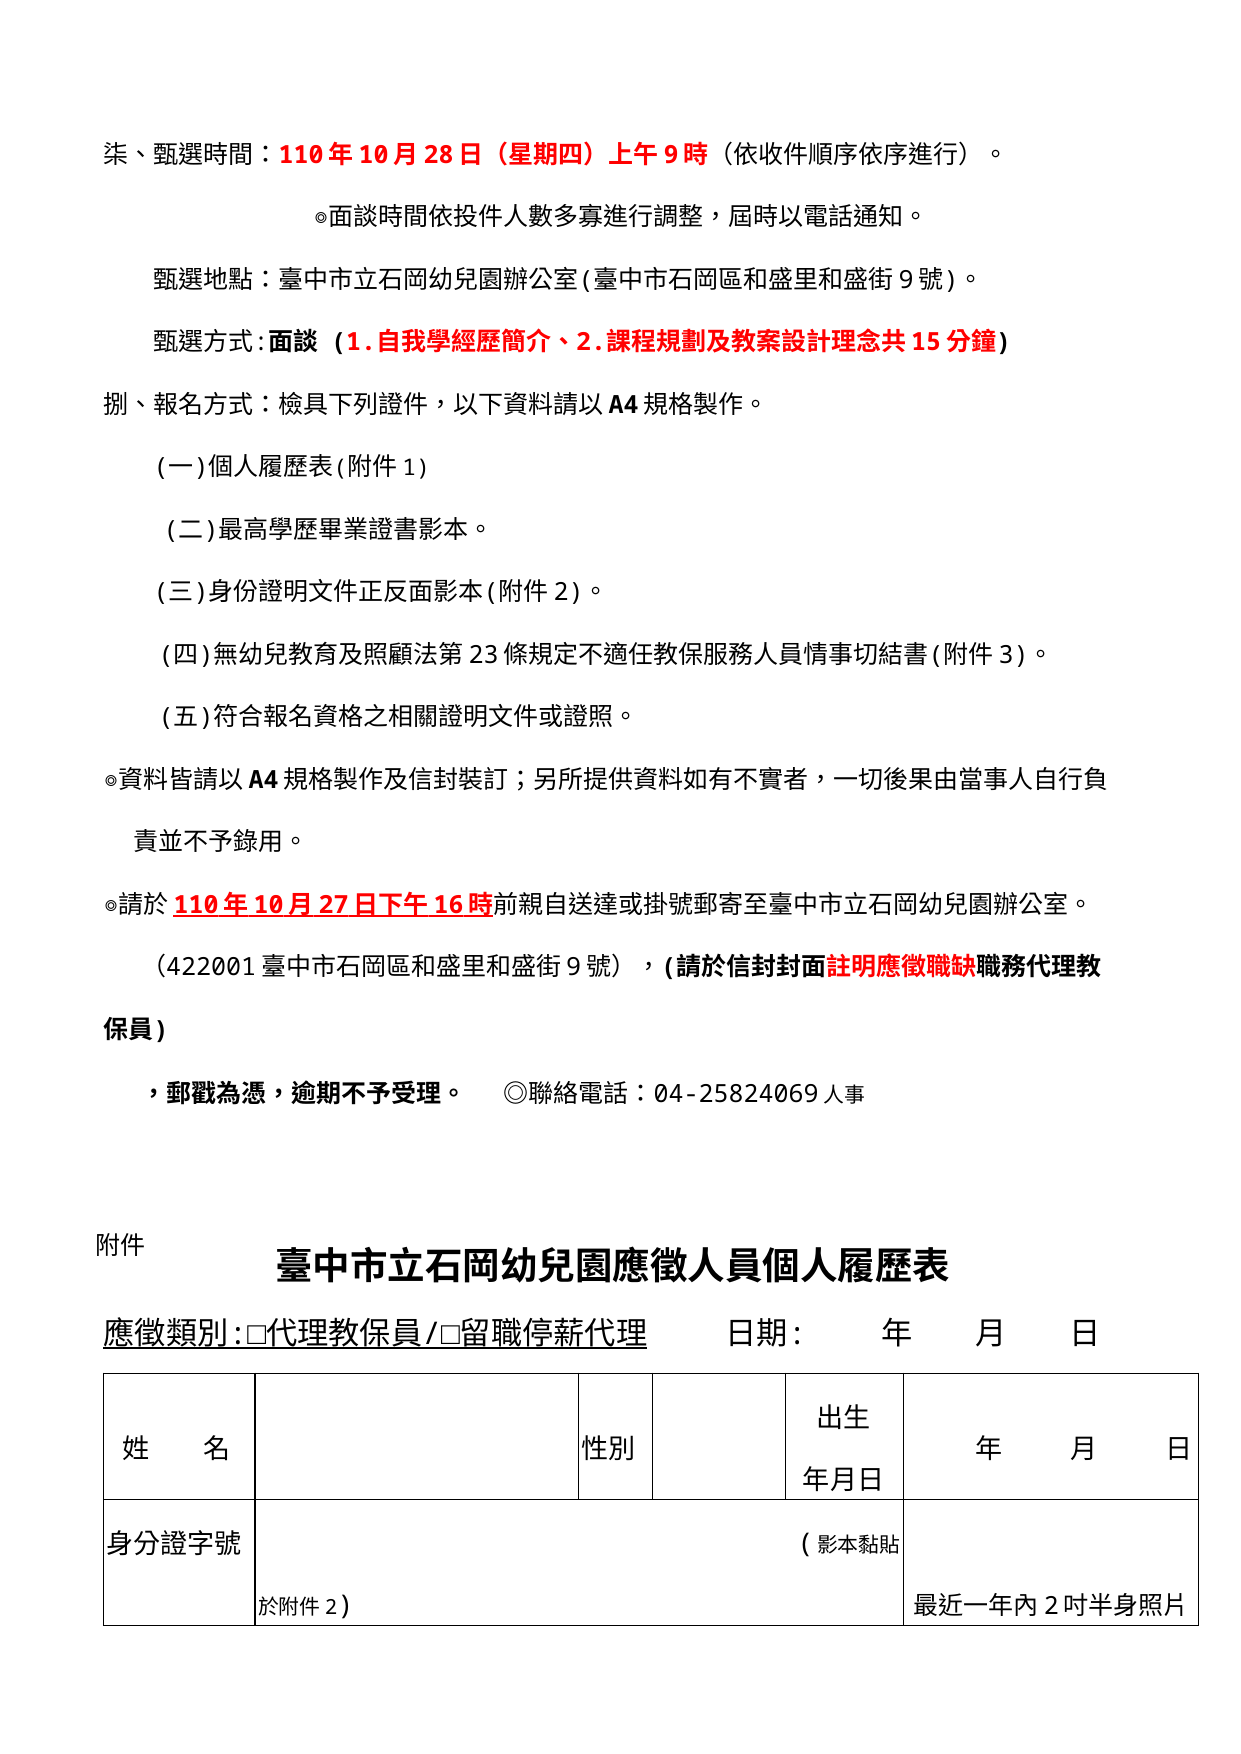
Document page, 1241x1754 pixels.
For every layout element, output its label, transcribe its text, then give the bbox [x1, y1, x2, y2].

text 應徵類別:□代理教保員/□留職停薪代理 日期: 年 月 日 [103, 1308, 1122, 1354]
table_cell 最近一年內2吋半身照片 [904, 1500, 1198, 1625]
table_cell 身分證字號 [104, 1500, 254, 1625]
text 責並不予錄用。 [103, 798, 1122, 861]
table_header [256, 1374, 578, 1499]
table_cell (影本黏貼於附件2) [256, 1500, 903, 1625]
text (三)身份證明文件正反面影本(附件2)。 [103, 548, 1122, 611]
text ◎資料皆請以A4規格製作及信封裝訂；另所提供資料如有不實者，一切後果由當事人自行負 [103, 736, 1122, 798]
text (一)個人履歷表(附件1) [103, 423, 1122, 486]
table_header 出生 年月日 [786, 1374, 903, 1499]
table_header 年 月 日 [904, 1374, 1198, 1499]
text 甄選方式:面談 (1.自我學經歷簡介、2.課程規劃及教案設計理念共15分鐘) [103, 298, 1122, 361]
text ，郵戳為憑，逾期不予受理。 ◎聯絡電話：04-25824069人事 [103, 1048, 1122, 1111]
table_header 性別 [579, 1374, 652, 1499]
table_header 姓 名 [104, 1374, 254, 1499]
text 附件1 [95, 1226, 165, 1263]
text 甄選地點：臺中市立石岡幼兒園辦公室(臺中市石岡區和盛里和盛街9號)。 [103, 236, 1122, 298]
text [80, 1218, 180, 1271]
table_header [653, 1374, 785, 1499]
text (四)無幼兒教育及照顧法第23條規定不適任教保服務人員情事切結書(附件3)。 [103, 611, 1122, 673]
text 臺中市立石岡幼兒園應徵人員個人履歷表 [103, 1236, 1122, 1290]
text 捌、報名方式：檢具下列證件，以下資料請以A4規格製作。 [103, 361, 1122, 423]
text 柒、甄選時間：110年10月28日（星期四）上午9時（依收件順序依序進行）。 [103, 111, 1122, 173]
text （422001臺中市石岡區和盛里和盛街9號），(請於信封封面註明應徵職缺職務代理教保員) [103, 923, 1122, 1048]
text (五)符合報名資格之相關證明文件或證照。 [103, 673, 1122, 736]
text ◎請於110年10月27日下午16時前親自送達或掛號郵寄至臺中市立石岡幼兒園辦公室。 [103, 861, 1122, 923]
text ◎面談時間依投件人數多寡進行調整，屆時以電話通知。 [103, 173, 1122, 236]
text (二)最高學歷畢業證書影本。 [103, 486, 1122, 548]
